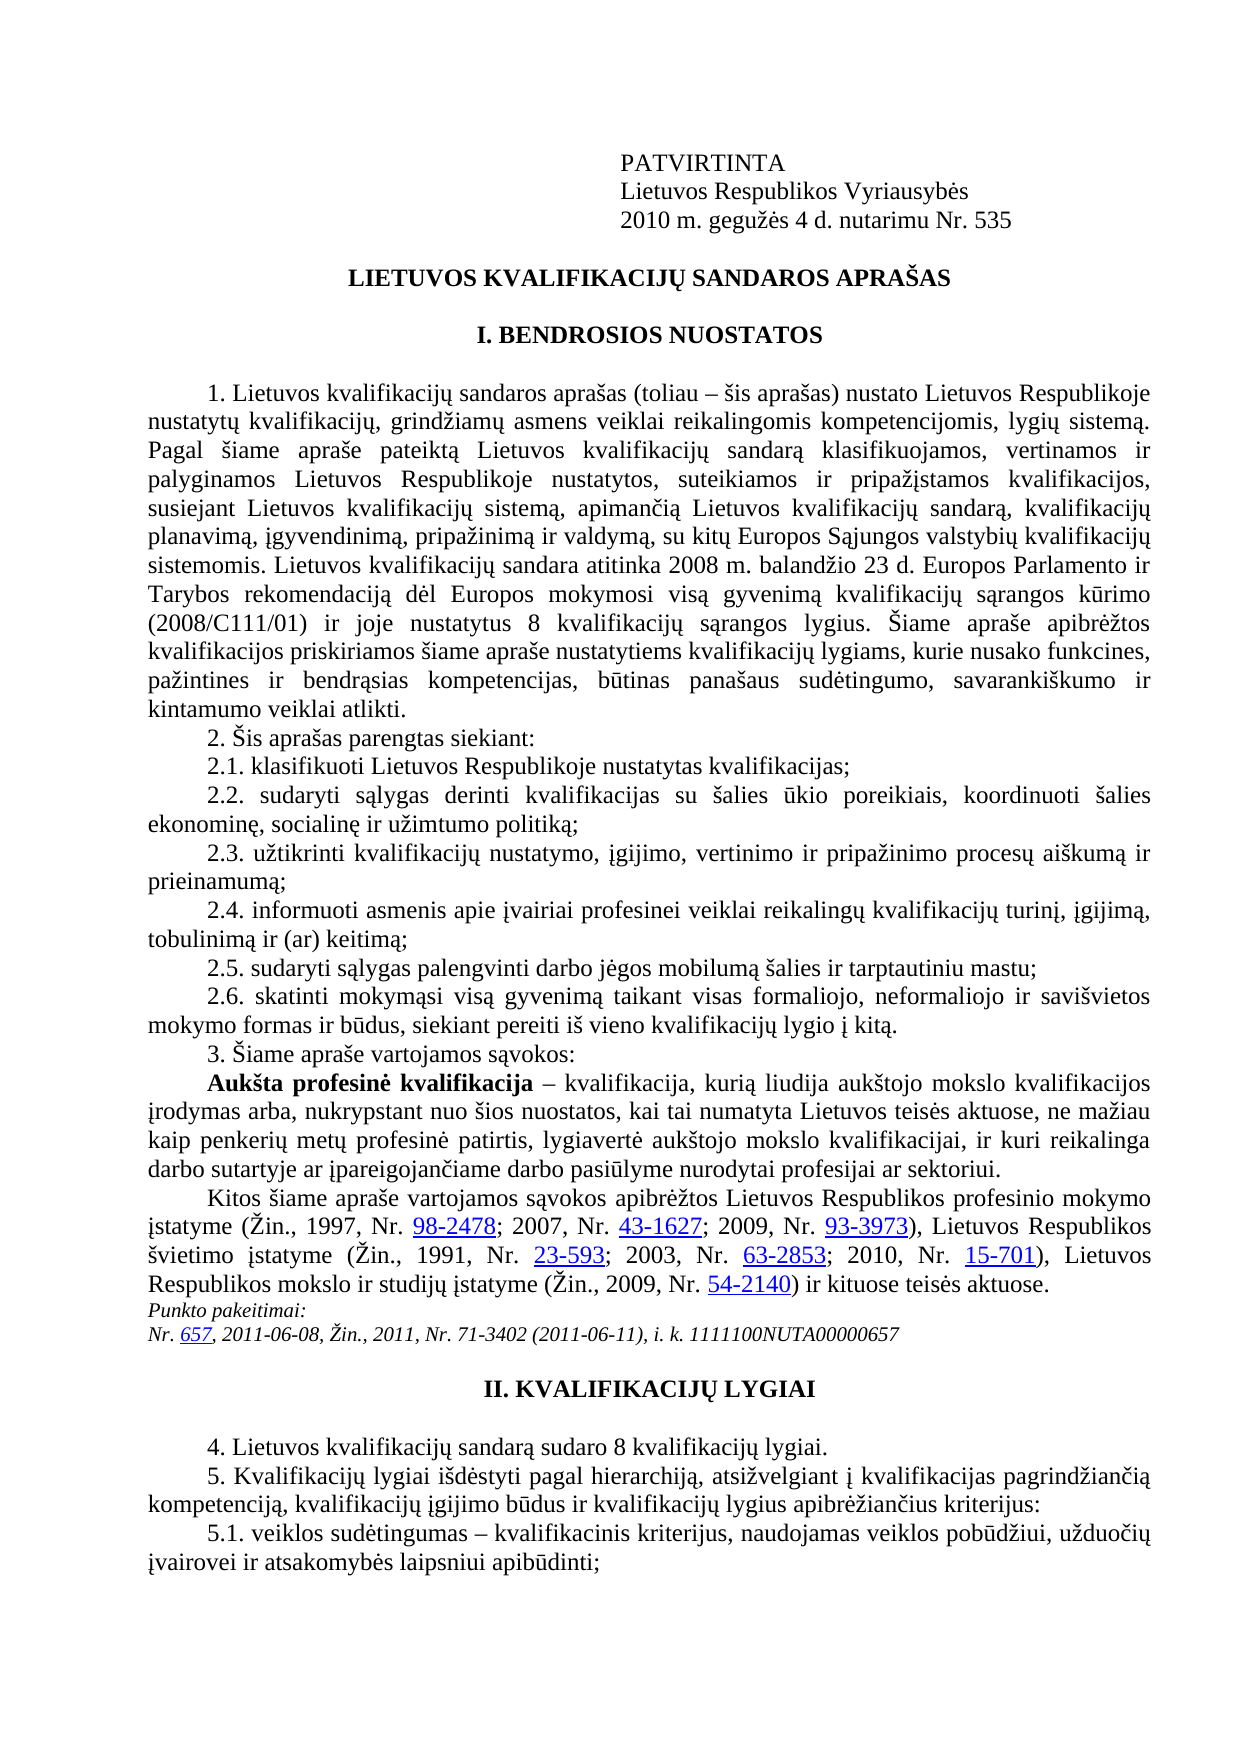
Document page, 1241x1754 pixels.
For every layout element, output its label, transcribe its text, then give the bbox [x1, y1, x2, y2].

text 4. Lietuvos kvalifikacijų sandarą sudaro 8 kvalifikacijų lygiai. [148, 1432, 1152, 1461]
text 2.2. sudaryti sąlygas derinti kvalifikacijas su šalies ūkio poreikiais, koordinuoti šalies ekonominę, socialinę ir užimtumo politiką; [148, 780, 1152, 838]
text II. KVALIFIKACIJŲ LYGIAI [148, 1374, 1152, 1403]
text 3. Šiame apraše vartojamos sąvokos: [148, 1039, 1152, 1068]
text 2.3. užtikrinti kvalifikacijų nustatymo, įgijimo, vertinimo ir pripažinimo procesų aiškumą ir prieinamumą; [148, 838, 1152, 895]
text 2.6. skatinti mokymąsi visą gyvenimą taikant visas formaliojo, neformaliojo ir savišvietos mokymo formas ir būdus, siekiant pereiti iš vieno kvalifikacijų lygio į kitą. [148, 981, 1152, 1039]
text Punkto pakeitimai: [148, 1298, 1152, 1322]
text 2.1. klasifikuoti Lietuvos Respublikoje nustatytas kvalifikacijas; [148, 751, 1152, 780]
text 1. Lietuvos kvalifikacijų sandaros aprašas (toliau – šis aprašas) nustato Lietuvos Respublikoje nustatytų kvalifikacijų, grindžiamų asmens veiklai reikalingomis kompetencijomis, lygių sistemą. Pagal šiame apraše pateiktą Lietuvos kvalifikacijų sandarą klasifikuojamos, vertinamos ir palyginamos Lietuvos Respublikoje nustatytos, suteikiamos ir pripažįstamos kvalifikacijos, susiejant Lietuvos kvalifikacijų sistemą, apimančią Lietuvos kvalifikacijų sandarą, kvalifikacijų planavimą, įgyvendinimą, pripažinimą ir valdymą, su kitų Europos Sąjungos valstybių kvalifikacijų sistemomis. Lietuvos kvalifikacijų sandara atitinka 2008 m. balandžio 23 d. Europos Parlamento ir Tarybos rekomendaciją dėl Europos mokymosi visą gyvenimą kvalifikacijų sąrangos kūrimo (2008/C111/01) ir joje nustatytus 8 kvalifikacijų sąrangos lygius. Šiame apraše apibrėžtos kvalifikacijos priskiriamos šiame apraše nustatytiems kvalifikacijų lygiams, kurie nusako funkcines, pažintines ir bendrąsias kompetencijas, būtinas panašaus sudėtingumo, savarankiškumo ir kintamumo veiklai atlikti. [148, 378, 1152, 723]
text 5. Kvalifikacijų lygiai išdėstyti pagal hierarchiją, atsižvelgiant į kvalifikacijas pagrindžiančią kompetenciją, kvalifikacijų įgijimo būdus ir kvalifikacijų lygius apibrėžiančius kriterijus: [148, 1461, 1152, 1518]
text 2.5. sudaryti sąlygas palengvinti darbo jėgos mobilumą šalies ir tarptautiniu mastu; [148, 953, 1152, 981]
text 2.4. informuoti asmenis apie įvairiai profesinei veiklai reikalingų kvalifikacijų turinį, įgijimą, tobulinimą ir (ar) keitimą; [148, 895, 1152, 953]
text Patvirtinta [620, 148, 1152, 176]
text I. BENDROSIOS NUOSTATOS [148, 320, 1152, 349]
text 2. Šis aprašas parengtas siekiant: [148, 723, 1152, 751]
text Nr. 657, 2011-06-08, Žin., 2011, Nr. 71-3402 (2011-06-11), i. k. 1111100NUTA00000657 [148, 1322, 1152, 1346]
text 5.1. veiklos sudėtingumas – kvalifikacinis kriterijus, naudojamas veiklos pobūdžiui, užduočių įvairovei ir atsakomybės laipsniui apibūdinti; [148, 1518, 1152, 1576]
text Aukšta profesinė kvalifikacija – kvalifikacija, kurią liudija aukštojo mokslo kvalifikacijos įrodymas arba, nukrypstant nuo šios nuostatos, kai tai numatyta Lietuvos teisės aktuose, ne mažiau kaip penkerių metų profesinė patirtis, lygiavertė aukštojo mokslo kvalifikacijai, ir kuri reikalinga darbo sutartyje ar įpareigojančiame darbo pasiūlyme nurodytai profesijai ar sektoriui. [148, 1068, 1152, 1183]
text Kitos šiame apraše vartojamos sąvokos apibrėžtos Lietuvos Respublikos profesinio mokymo įstatyme (Žin., 1997, Nr. 98-2478; 2007, Nr. 43-1627; 2009, Nr. 93-3973), Lietuvos Respublikos švietimo įstatyme (Žin., 1991, Nr. 23-593; 2003, Nr. 63-2853; 2010, Nr. 15-701), Lietuvos Respublikos mokslo ir studijų įstatyme (Žin., 2009, Nr. 54-2140) ir kituose teisės aktuose. [148, 1183, 1152, 1298]
text Lietuvos Respublikos Vyriausybės [620, 176, 1152, 205]
text LIETUVOS KVALIFIKACIJŲ SANDAROS APRAŠAS [148, 263, 1152, 291]
text 2010 m. gegužės 4 d. nutarimu Nr. 535 [620, 205, 1152, 234]
